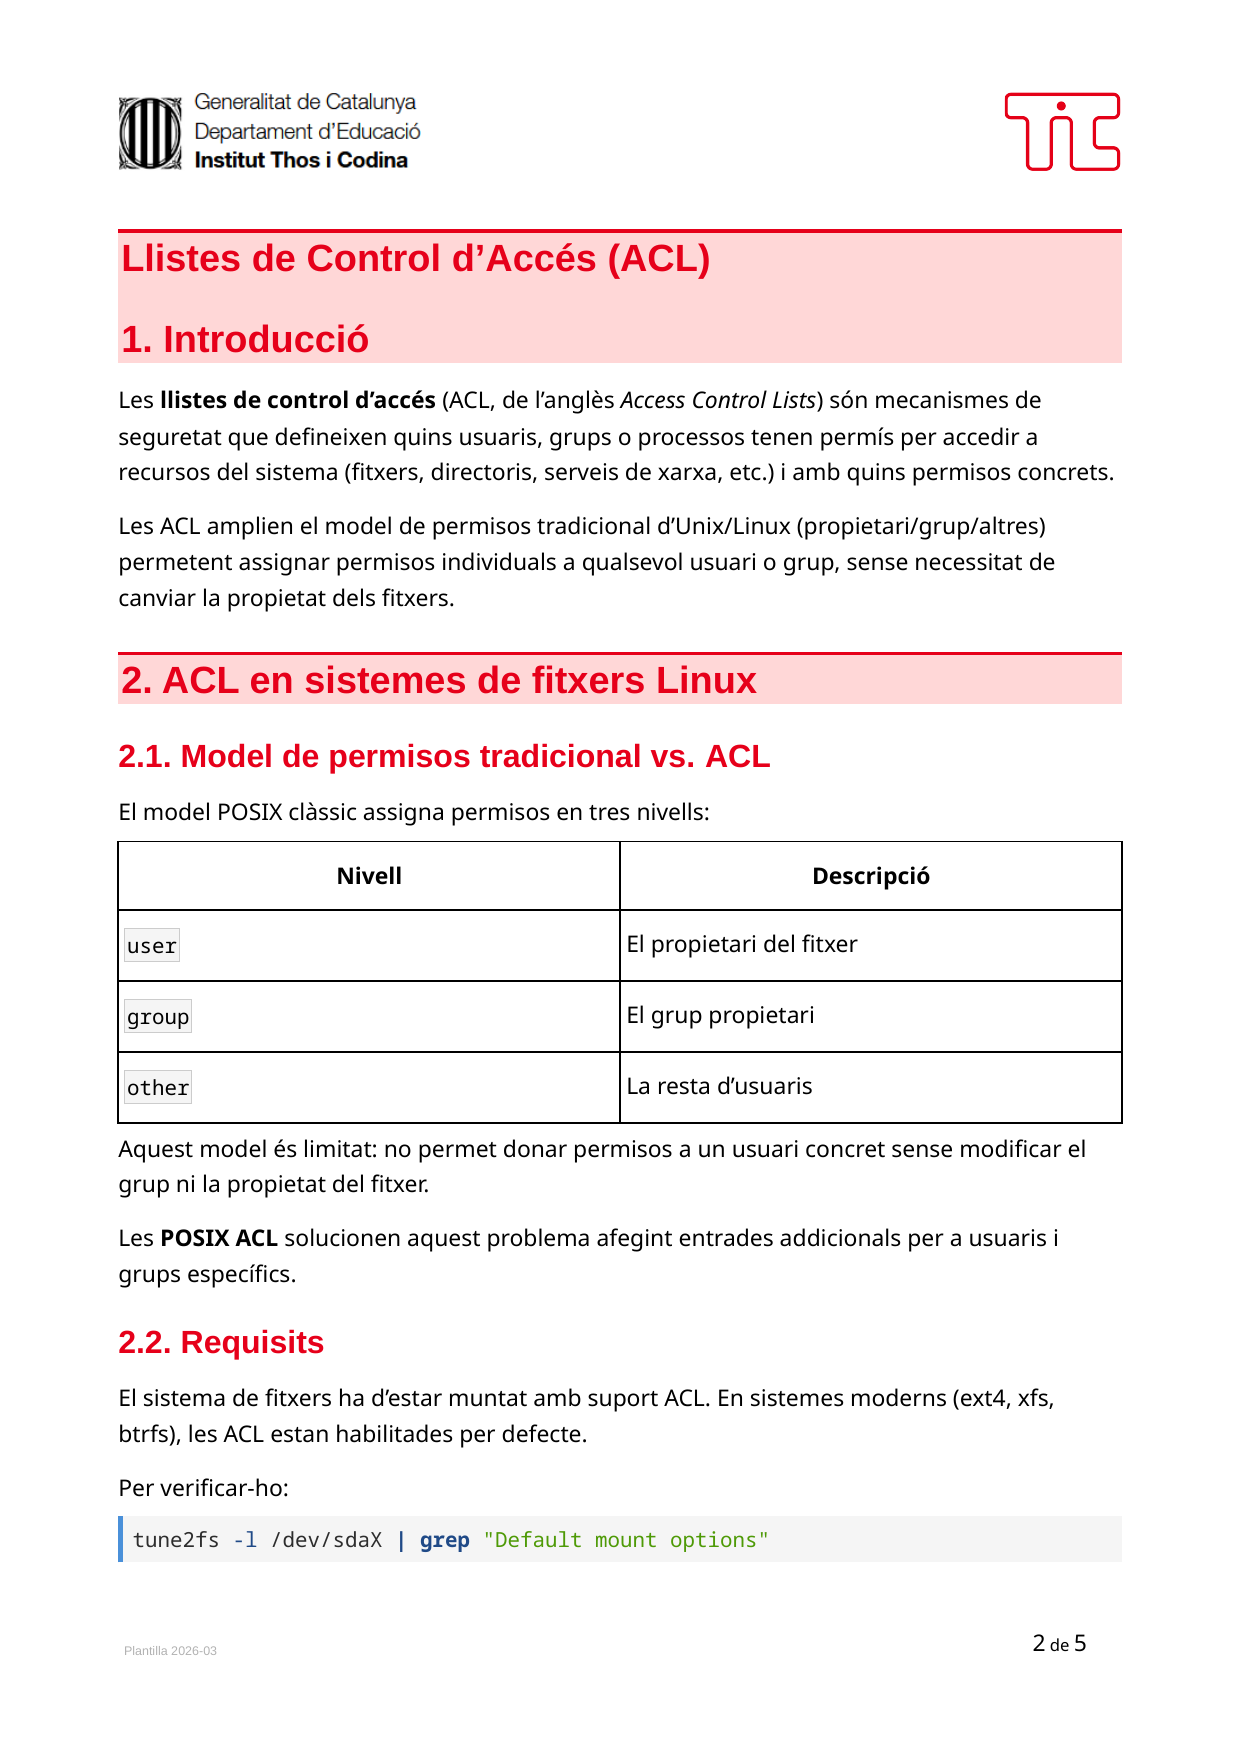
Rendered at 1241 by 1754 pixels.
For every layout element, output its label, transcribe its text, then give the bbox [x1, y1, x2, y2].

text Aquest model és limitat: no permet donar permisos a un usuari concret sense modificar el grup ni la propietat del fitxer. [118, 1132, 1122, 1200]
picture [1004, 92, 1123, 171]
text El model POSIX clàssic assigna permisos en tres nivells: [118, 796, 1122, 827]
subtitle Llistes de Control d’Accés (ACL) [118, 233, 1122, 279]
subtitle 1. Introducció [118, 310, 1122, 363]
text El sistema de fitxers ha d’estar muntat amb suport ACL. En sistemes moderns (ext4, xfs, btrfs), les ACL estan habilitades per defecte. [118, 1382, 1122, 1449]
table_cell other [119, 1053, 619, 1122]
table_header Descripció [621, 842, 1121, 909]
subtitle 2.2. Requisits [118, 1324, 1122, 1361]
table_cell La resta d’usuaris [621, 1053, 1121, 1122]
table_cell El propietari del fitxer [621, 911, 1121, 980]
text Les ACL amplien el model de permisos tradicional d’Unix/Linux (propietari/grup/altres) permetent assignar permisos individuals a qualsevol usuari o grup, sense necessitat de canviar la propietat dels fitxers. [118, 510, 1122, 613]
table_header Nivell [119, 842, 619, 909]
table_cell group [119, 982, 619, 1051]
picture [118, 92, 422, 171]
text tune2fs -l /dev/sdaX | grep "Default mount options" [123, 1516, 1122, 1562]
table_cell El grup propietari [621, 982, 1121, 1051]
table_cell user [119, 911, 619, 980]
text Les POSIX ACL solucionen aquest problema afegint entrades addicionals per a usuaris i grups específics. [118, 1222, 1122, 1289]
subtitle 2.1. Model de permisos tradicional vs. ACL [118, 738, 1122, 774]
text Les llistes de control d’accés (ACL, de l’anglès Access Control Lists) són mecanismes de seguretat que defineixen quins usuaris, grups o processos tenen permís per accedir a recursos del sistema (fitxers, directoris, serveis de xarxa, etc.) i amb quins permisos concrets. [118, 384, 1122, 488]
text Per verificar-ho: [118, 1471, 1122, 1503]
subtitle 2. ACL en sistemes de fitxers Linux [118, 655, 1122, 704]
